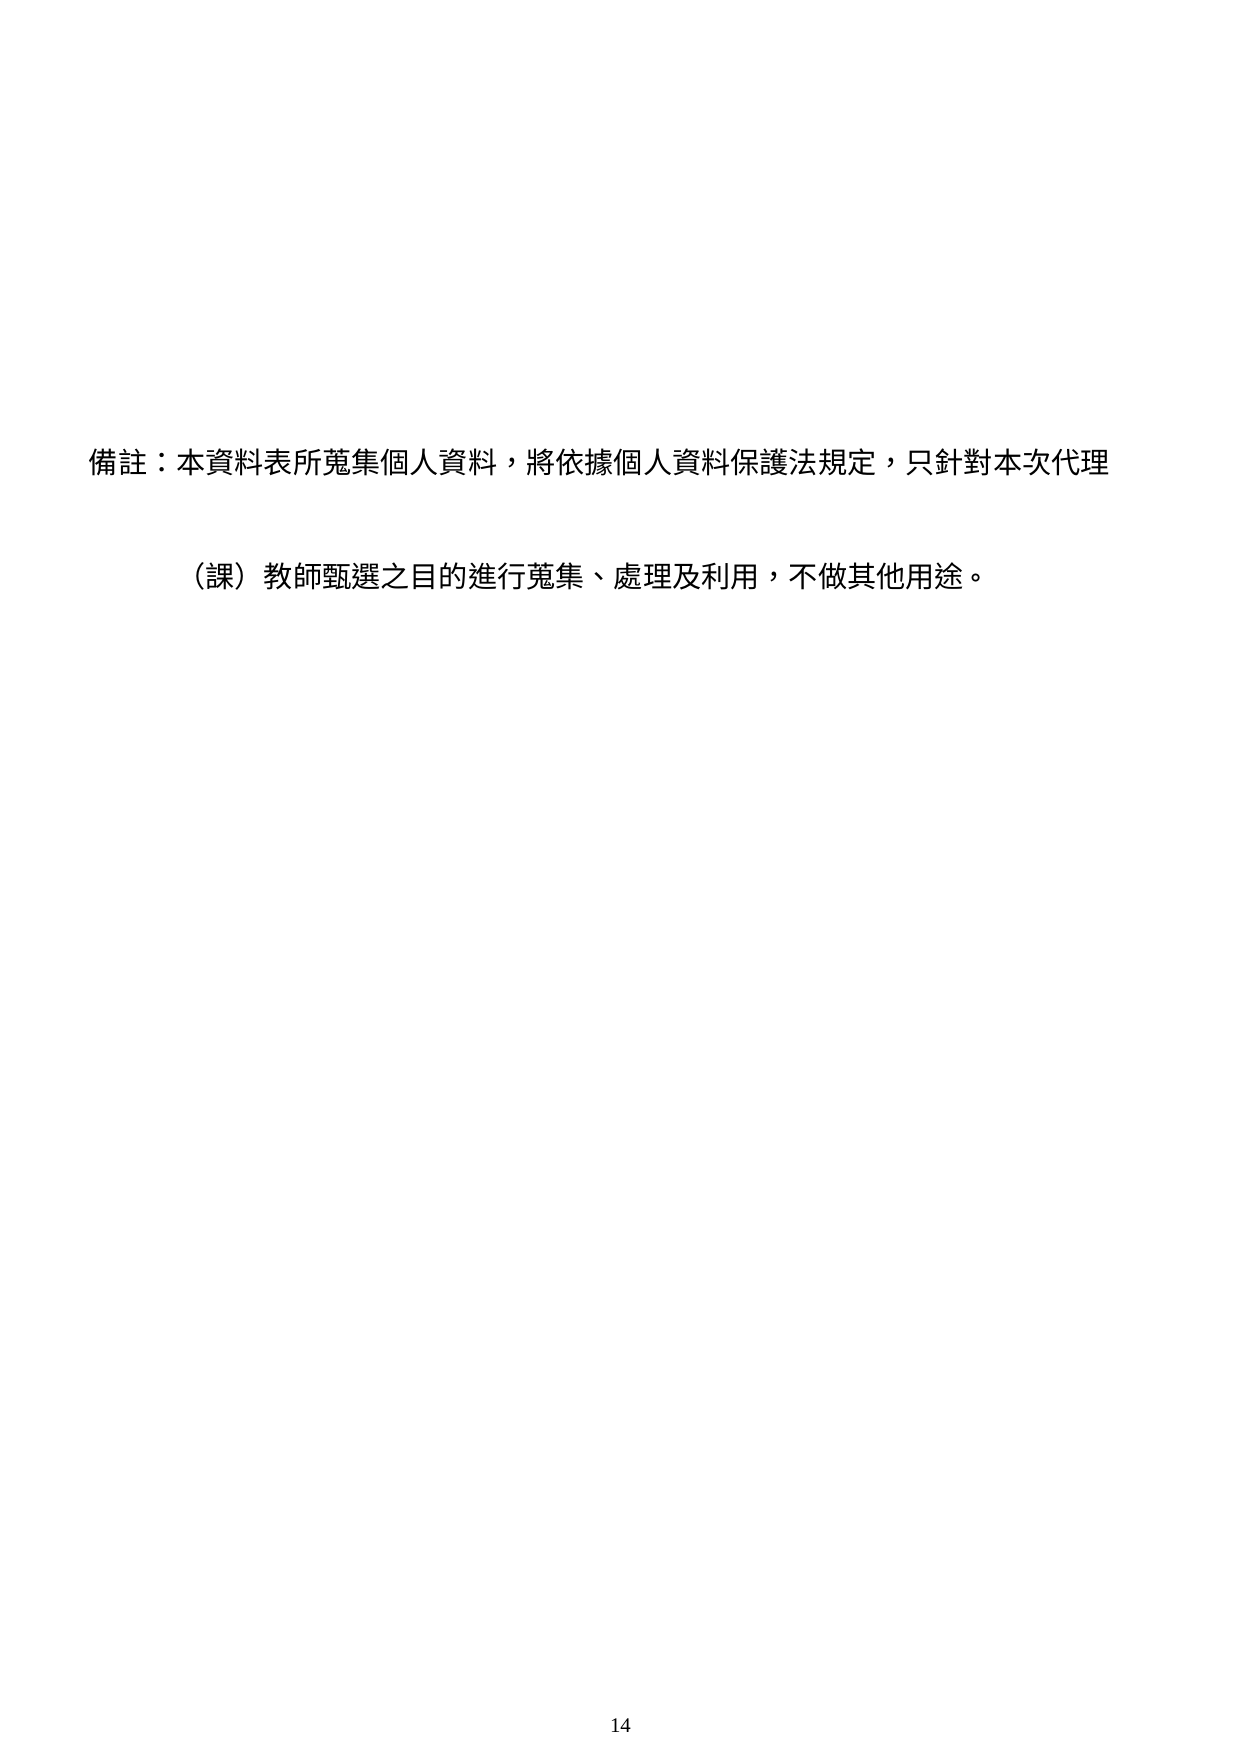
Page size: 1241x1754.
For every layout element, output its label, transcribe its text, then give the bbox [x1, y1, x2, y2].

text 備註：本資料表所蒐集個人資料，將依據個人資料保護法規定，只針對本次代理 [89, 419, 1152, 481]
text （課）教師甄選之目的進行蒐集、處理及利用，不做其他用途。 [89, 533, 1152, 595]
